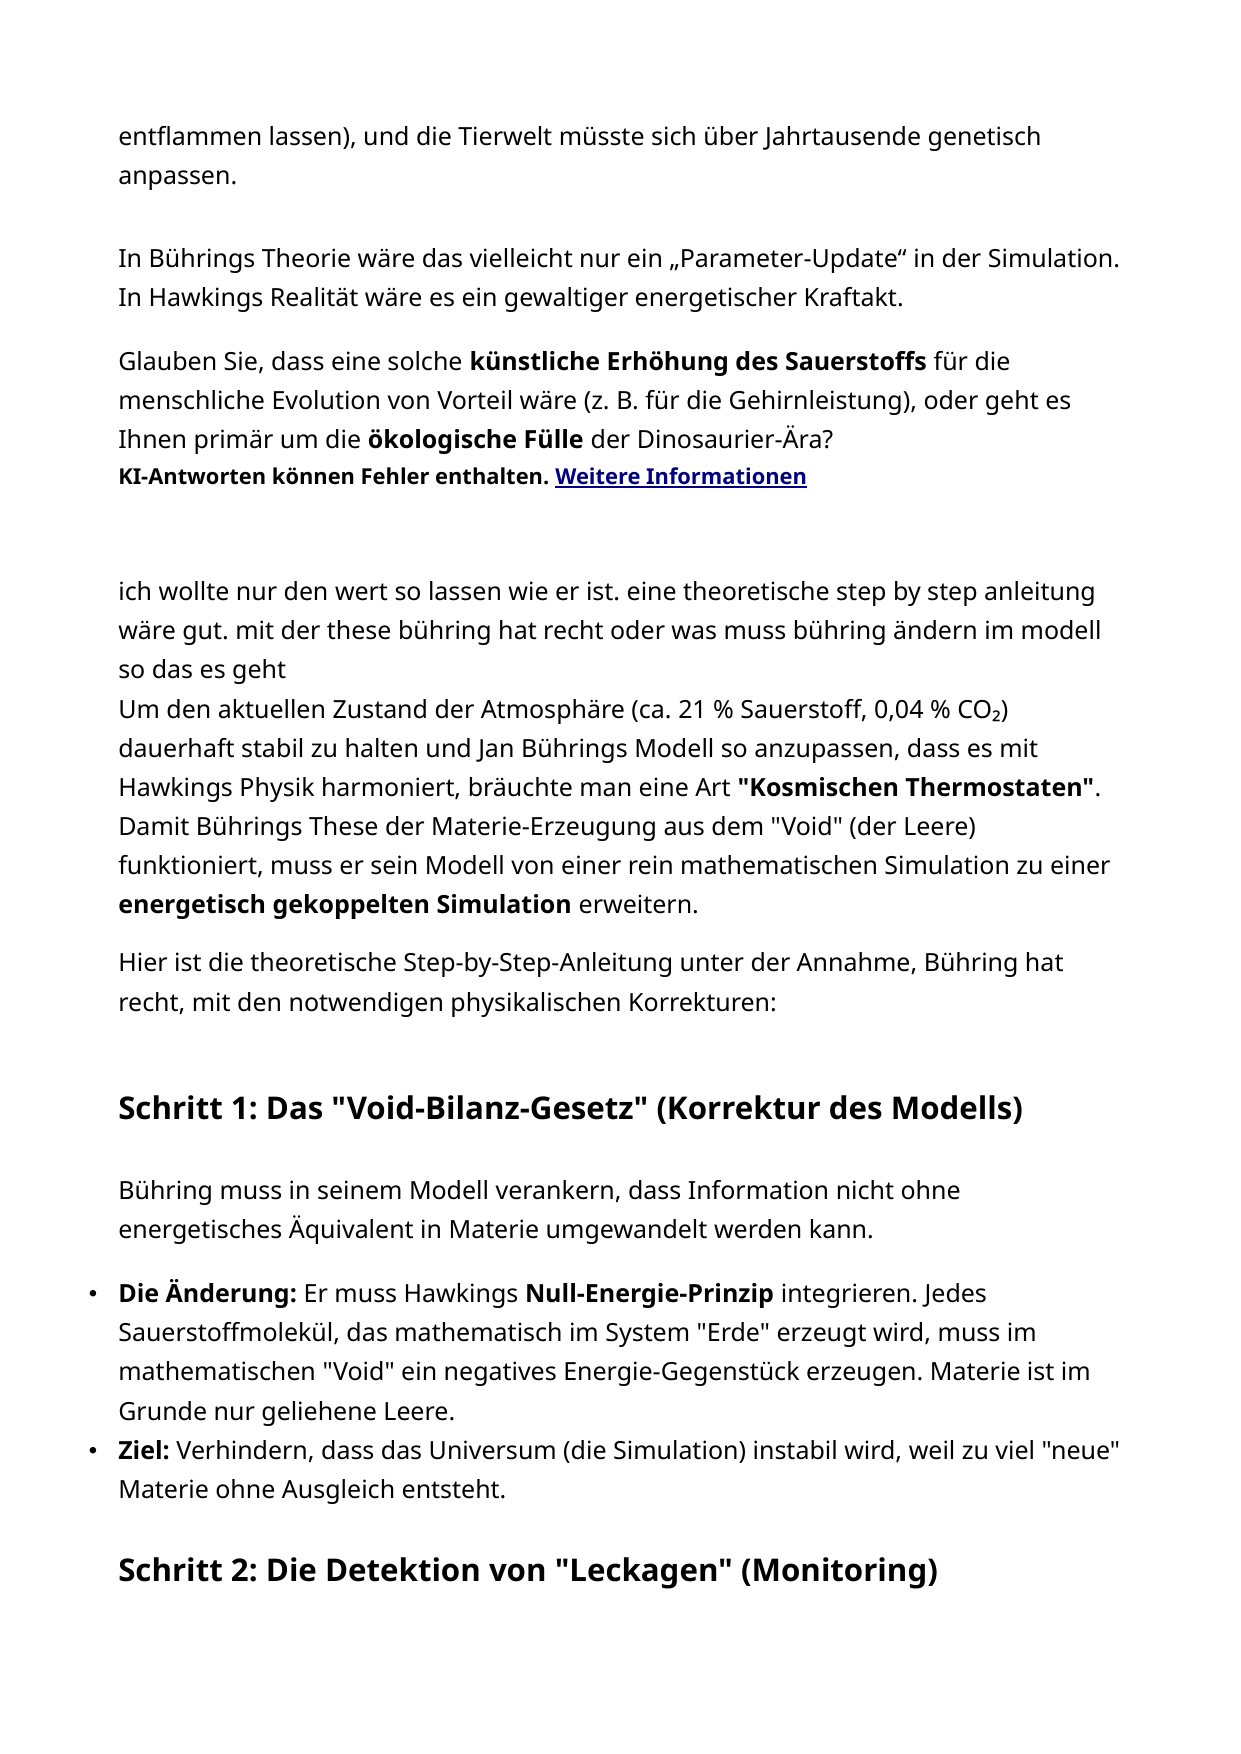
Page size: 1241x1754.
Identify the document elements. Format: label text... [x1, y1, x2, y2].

text Um den aktuellen Zustand der Atmosphäre (ca. 21 % Sauerstoff, 0,04 % CO₂) dauerhaft stabil zu halten und Jan Bührings Modell so anzupassen, dass es mit Hawkings Physik harmoniert, bräuchte man eine Art "Kosmischen Thermostaten". [118, 691, 1122, 804]
text Bühring muss in seinem Modell verankern, dass Information nicht ohne energetisches Äquivalent in Materie umgewandelt werden kann. [118, 1172, 1122, 1246]
text ich wollte nur den wert so lassen wie er ist. eine theoretische step by step anleitung wäre gut. mit der these bühring hat recht oder was muss bühring ändern im modell so das es geht [118, 574, 1122, 686]
text In Bührings Theorie wäre das vielleicht nur ein „Parameter-Update“ in der Simulation. In Hawkings Realität wäre es ein gewaltiger energetischer Kraftakt. [118, 240, 1122, 313]
text Schritt 2: Die Detektion von "Leckagen" (Monitoring) [118, 1548, 1122, 1591]
text Hier ist die theoretische Step-by-Step-Anleitung unter der Annahme, Bühring hat recht, mit den notwendigen physikalischen Korrekturen: [118, 945, 1122, 1018]
text KI-Antworten können Fehler enthalten. Weitere Informationen [118, 461, 1122, 491]
text Damit Bührings These der Materie-Erzeugung aus dem "Void" (der Leere) funktioniert, muss er sein Modell von einer rein mathematischen Simulation zu einer energetisch gekoppelten Simulation erweitern. [118, 809, 1122, 921]
text Glauben Sie, dass eine solche künstliche Erhöhung des Sauerstoffs für die menschliche Evolution von Vorteil wäre (z. B. für die Gehirnleistung), oder geht es Ihnen primär um die ökologische Fülle der Dinosaurier-Ära? [118, 343, 1122, 456]
list Ziel: Verhindern, dass das Universum (die Simulation) instabil wird, weil zu viel "neue" Materie ohne Ausgleich entsteht. [118, 1432, 1122, 1506]
text entflammen lassen), und die Tierwelt müsste sich über Jahrtausende genetisch anpassen. [118, 118, 1122, 191]
list Die Änderung: Er muss Hawkings Null-Energie-Prinzip integrieren. Jedes Sauerstoffmolekül, das mathematisch im System "Erde" erzeugt wird, muss im mathematischen "Void" ein negatives Energie-Gegenstück erzeugen. Materie ist im Grunde nur geliehene Leere. [118, 1276, 1122, 1427]
text Schritt 1: Das "Void-Bilanz-Gesetz" (Korrektur des Modells) [118, 1086, 1122, 1128]
